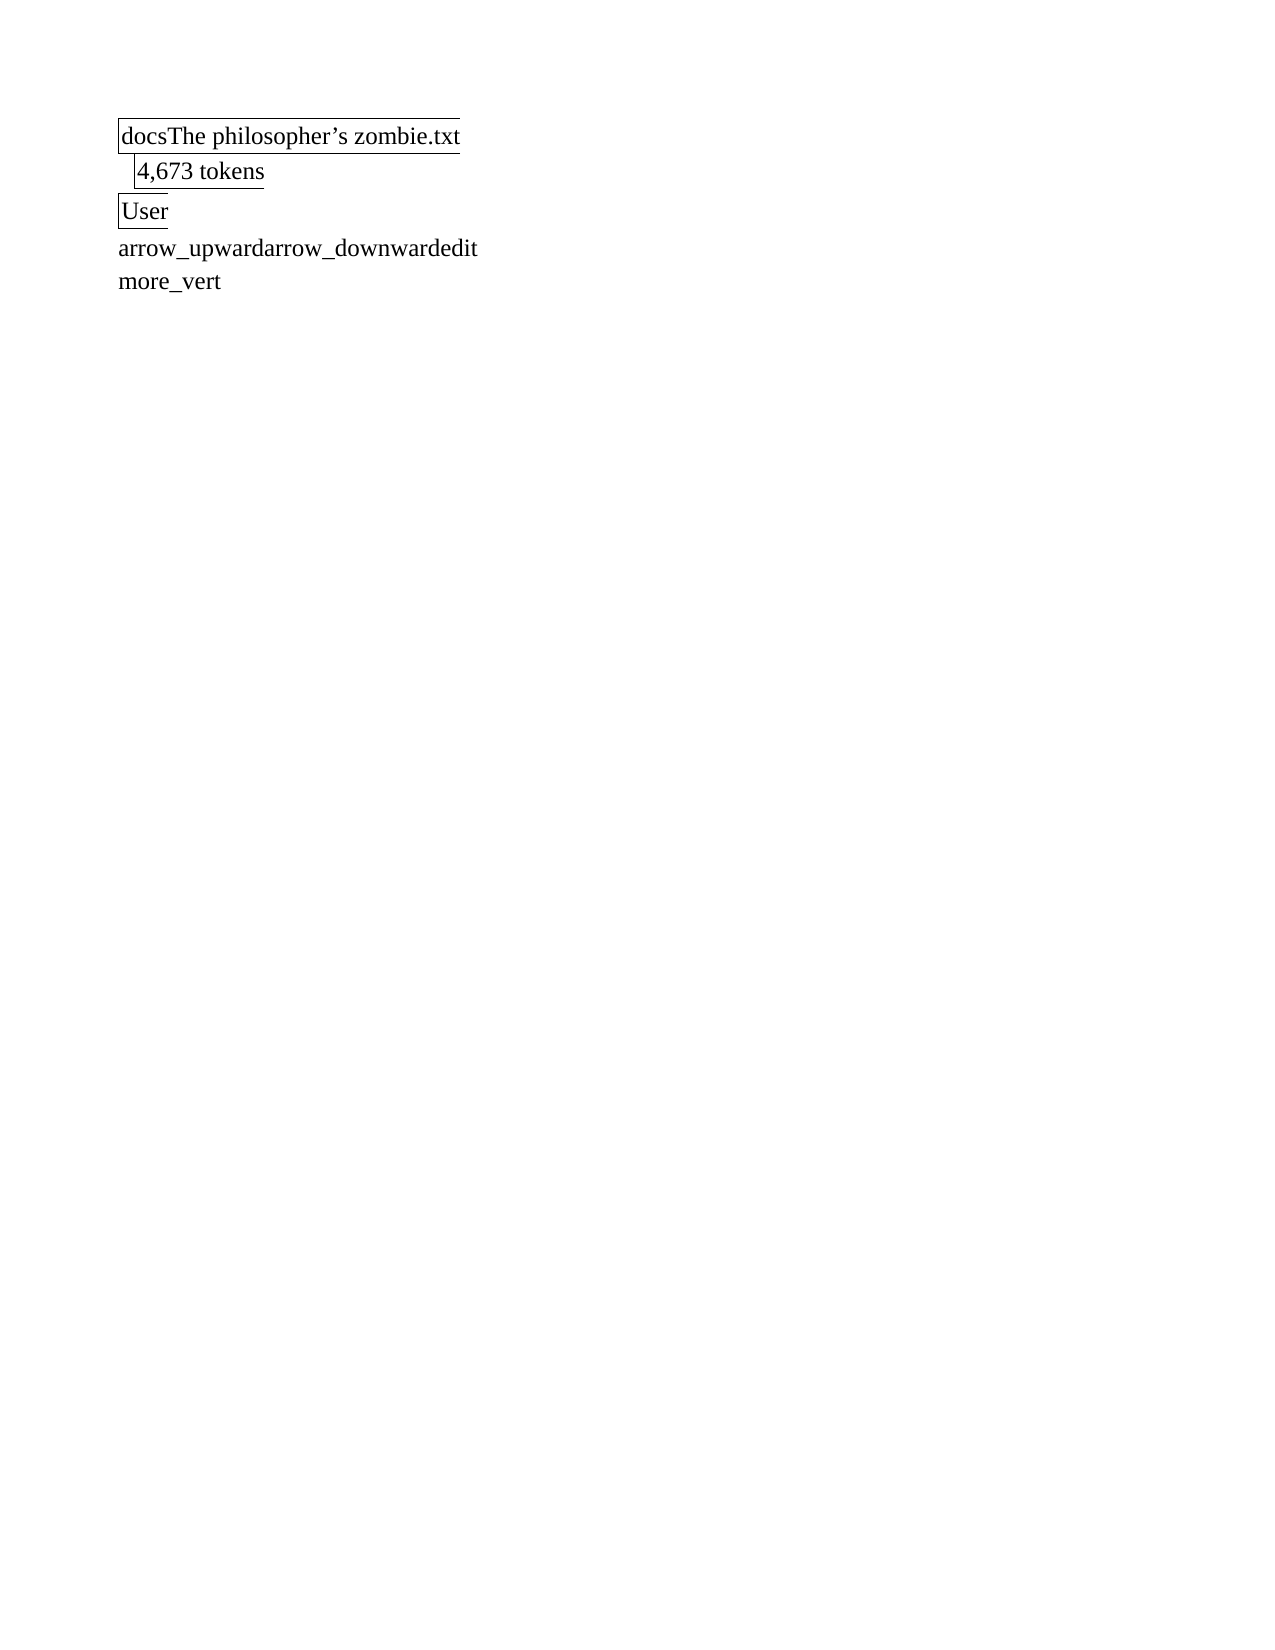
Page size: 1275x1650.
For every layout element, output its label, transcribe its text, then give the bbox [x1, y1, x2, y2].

text docsThe philosopher’s zombie.txt [119, 118, 1157, 153]
text more_vert [118, 266, 1157, 295]
text 4,673 tokens [135, 153, 1157, 188]
text User [119, 193, 1157, 228]
text arrow_upwardarrow_downwardedit [118, 233, 1157, 262]
